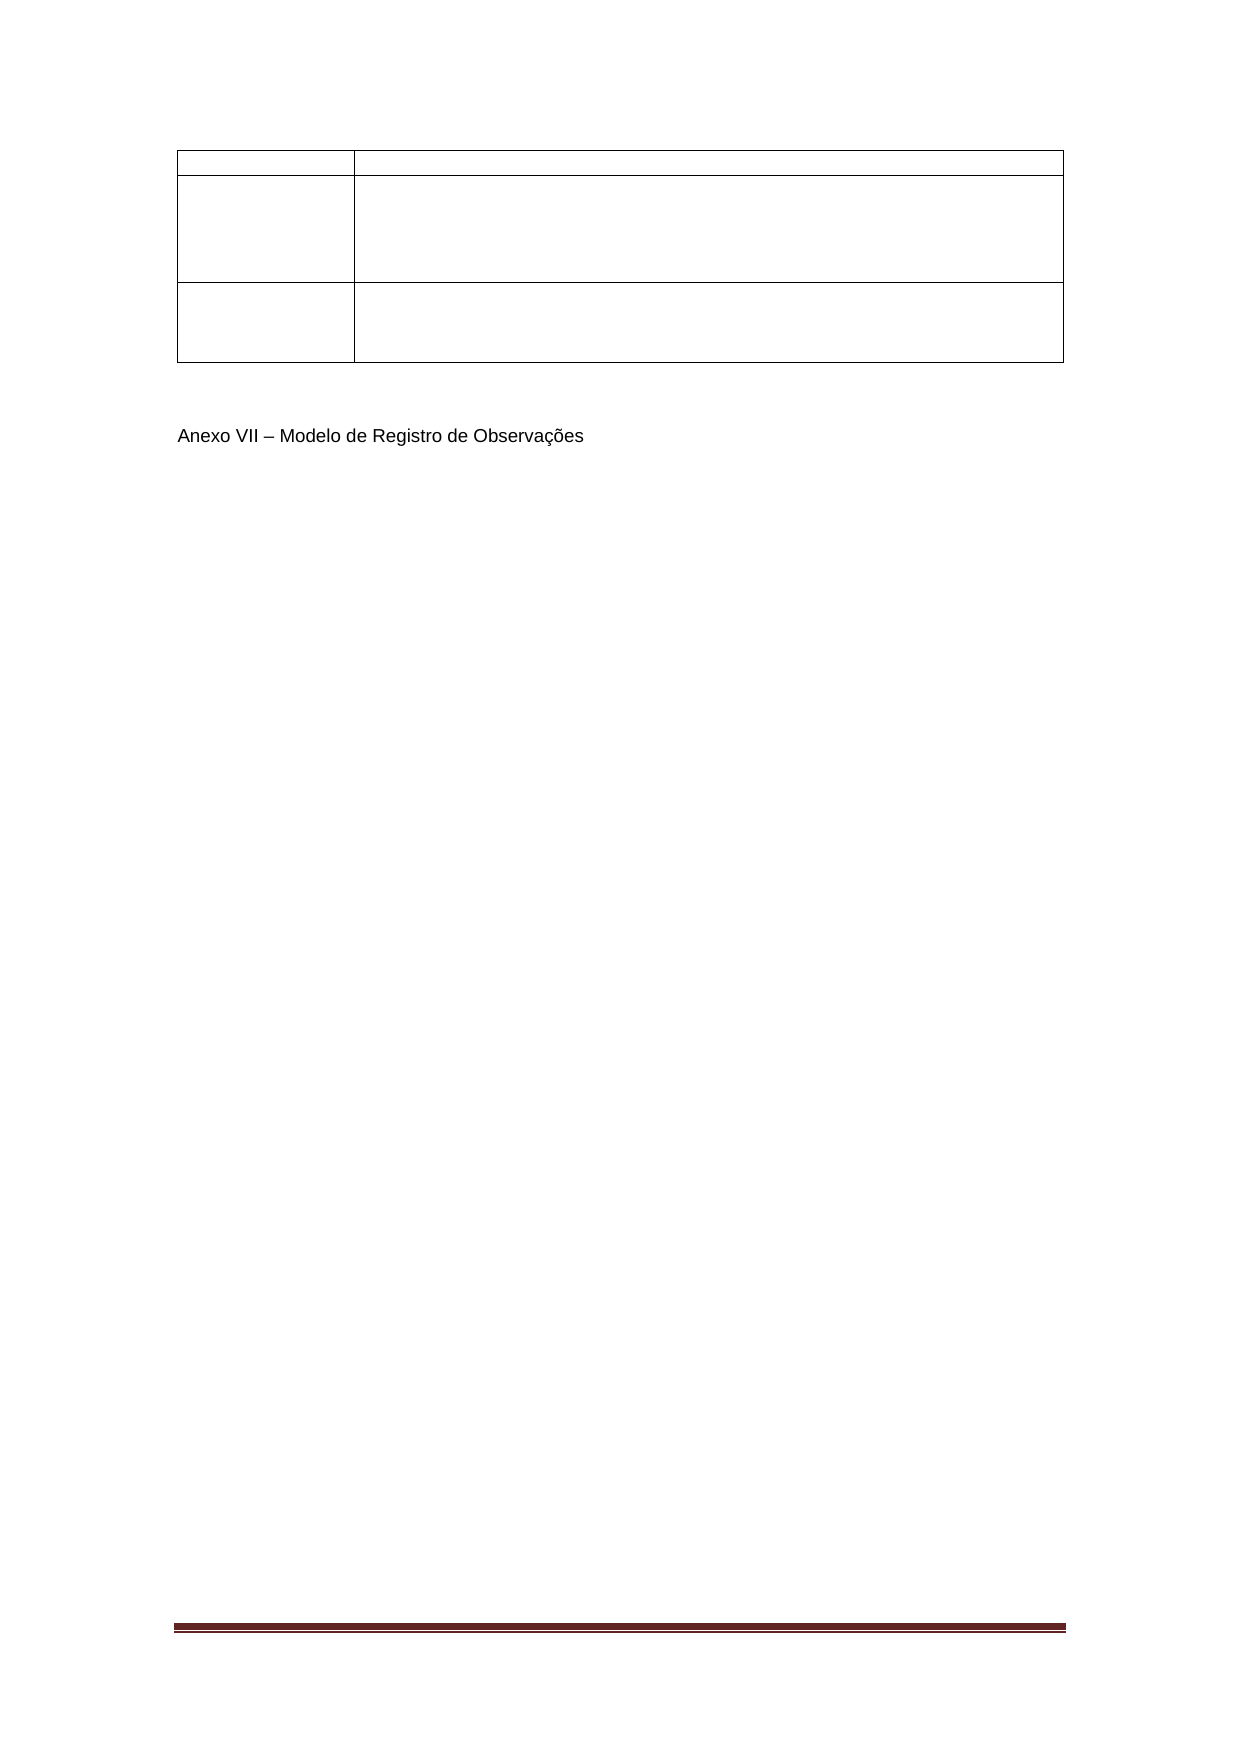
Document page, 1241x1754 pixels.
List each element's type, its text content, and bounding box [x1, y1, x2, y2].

table_cell [178, 151, 354, 175]
text Anexo VII – Modelo de Registro de Observações [177, 424, 1090, 447]
table_cell [355, 176, 1063, 282]
table_cell [178, 176, 354, 282]
table_cell [355, 151, 1063, 175]
table_cell [355, 283, 1063, 362]
table_cell [178, 283, 354, 362]
